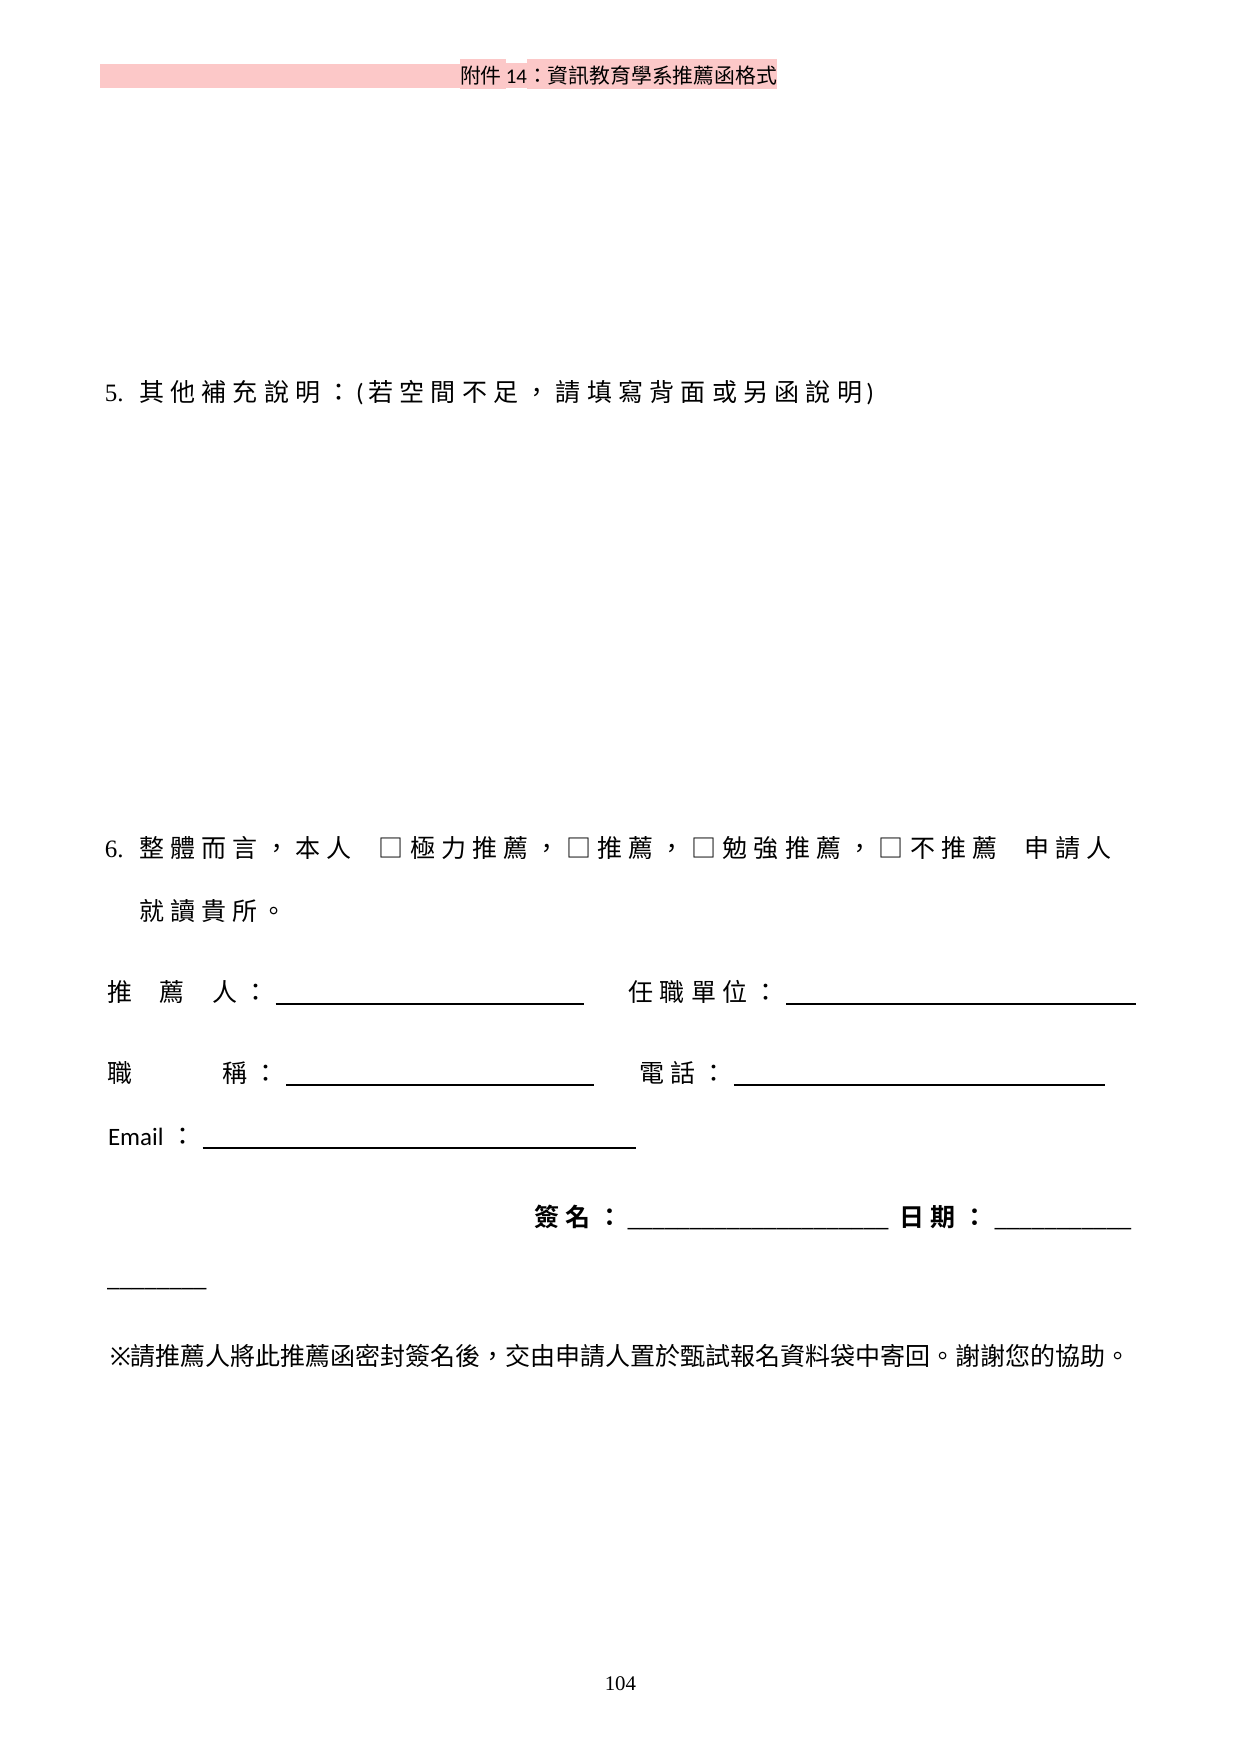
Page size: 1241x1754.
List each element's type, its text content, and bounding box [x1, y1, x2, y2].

text 職 稱： 電話： Email： [104, 1030, 1136, 1155]
text 推 薦 人： 任職單位： [104, 949, 1136, 1011]
text 簽名：_____________________ 日期：___________________ [104, 1174, 1136, 1299]
list 其他補充說明：(若空間不足，請填寫背面或另函說明) [104, 349, 1136, 411]
text ※請推薦人將此推薦函密封簽名後，交由申請人置於甄試報名資料袋中寄回。謝謝您的協助。 [104, 1336, 1136, 1372]
list 整體而言，本人 □極力推薦，□推薦，□勉強推薦，□不推薦 申請人就讀貴所。 [104, 805, 1136, 930]
